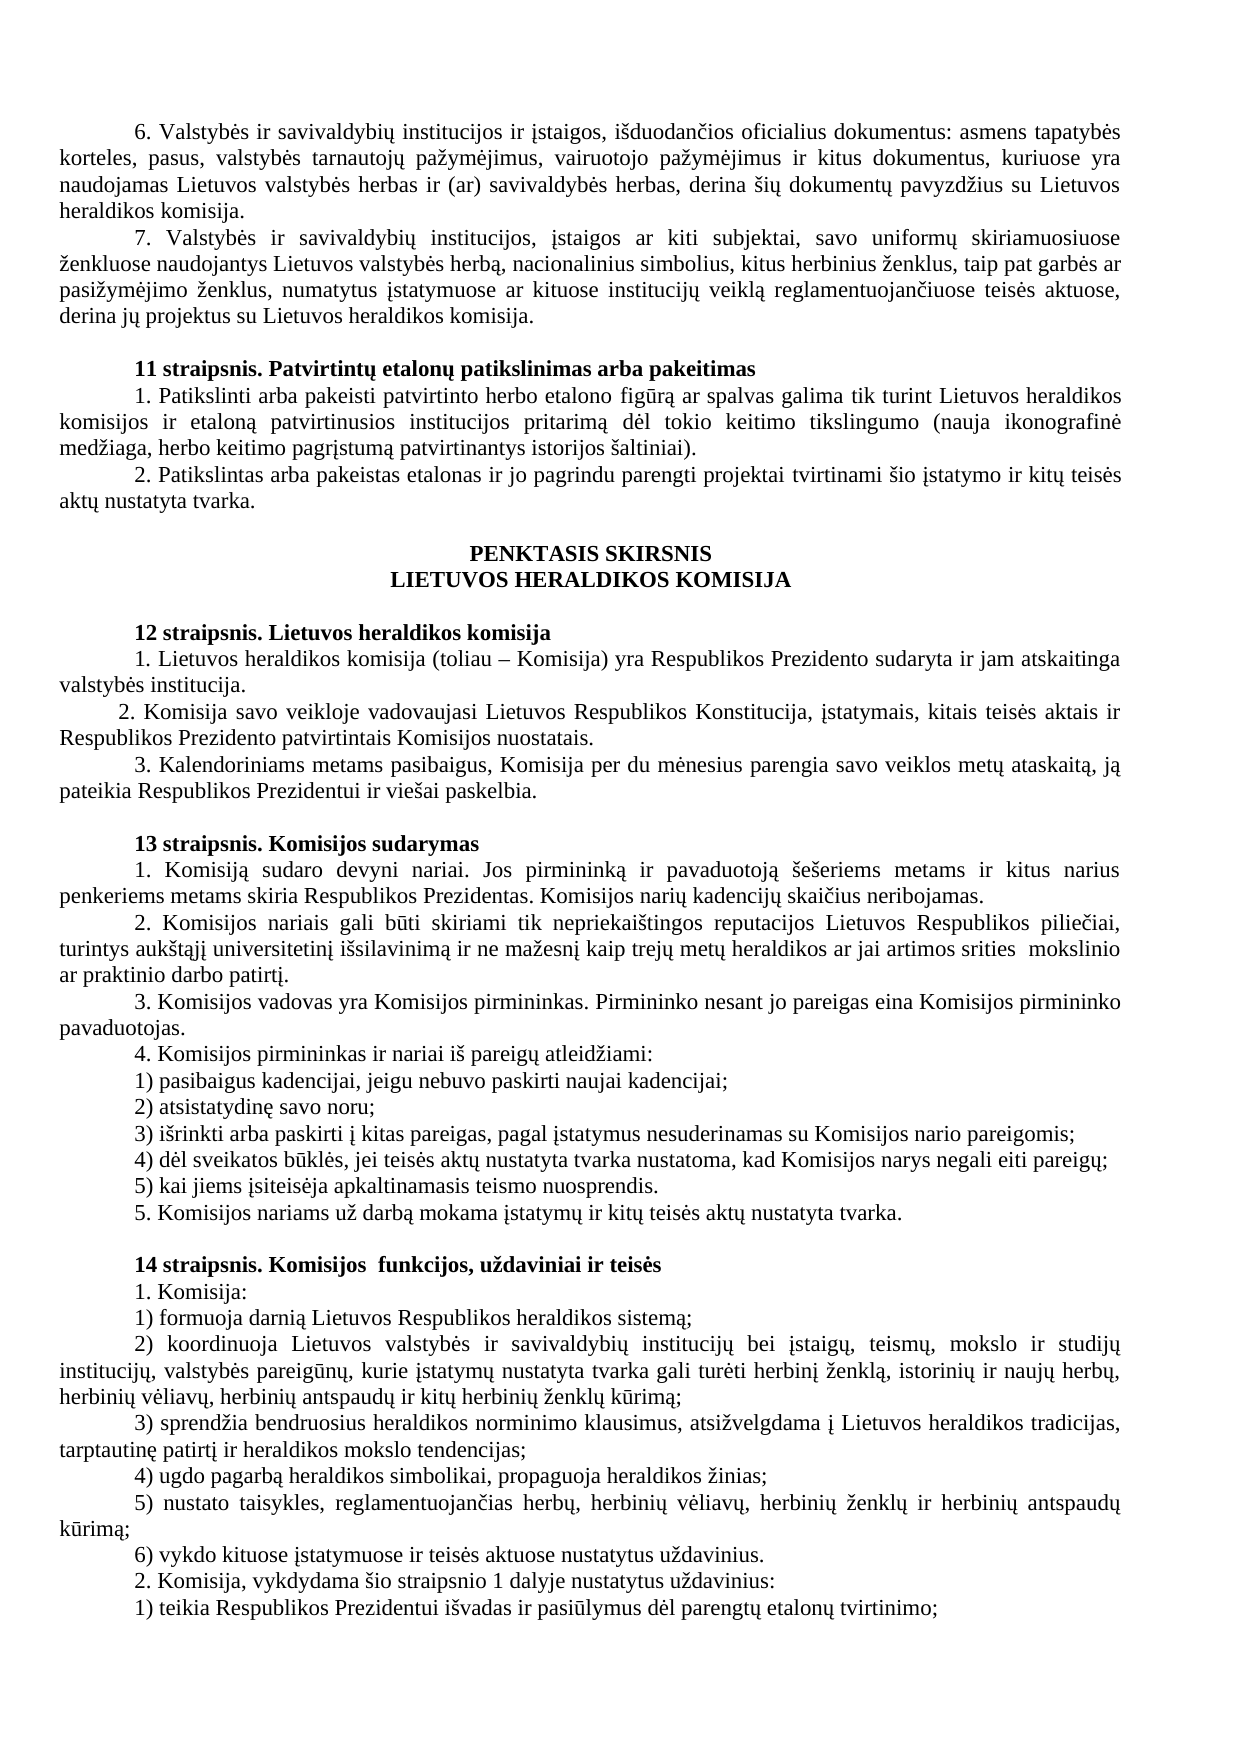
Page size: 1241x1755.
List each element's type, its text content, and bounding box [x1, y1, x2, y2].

text 1. Patikslinti arba pakeisti patvirtinto herbo etalono figūrą ar spalvas galima tik turint Lietuvos heraldikos komisijos ir etaloną patvirtinusios institucijos pritarimą dėl tokio keitimo tikslingumo (nauja ikonografinė medžiaga, herbo keitimo pagrįstumą patvirtinantys istorijos šaltiniai). [59, 382, 1122, 461]
text LIETUVOS HERALDIKOS KOMISIJA [59, 566, 1122, 592]
text 1) pasibaigus kadencijai, jeigu nebuvo paskirti naujai kadencijai; [59, 1067, 1122, 1093]
text 3. Komisijos vadovas yra Komisijos pirmininkas. Pirmininko nesant jo pareigas eina Komisijos pirmininko pavaduotojas. [59, 988, 1122, 1041]
text 5) kai jiems įsiteisėja apkaltinamasis teismo nuosprendis. [59, 1172, 1122, 1199]
text 3) išrinkti arba paskirti į kitas pareigas, pagal įstatymus nesuderinamas su Komisijos nario pareigomis; [59, 1119, 1122, 1146]
text 2) atsistatydinę savo noru; [59, 1093, 1122, 1119]
text 1) teikia Respublikos Prezidentui išvadas ir pasiūlymus dėl parengtų etalonų tvirtinimo; [59, 1594, 1122, 1620]
text 1. Komisiją sudaro devyni nariai. Jos pirmininką ir pavaduotoją šešeriems metams ir kitus narius penkeriems metams skiria Respublikos Prezidentas. Komisijos narių kadencijų skaičius neribojamas. [59, 856, 1122, 909]
text 2) koordinuoja Lietuvos valstybės ir savivaldybių institucijų bei įstaigų, teismų, mokslo ir studijų institucijų, valstybės pareigūnų, kurie įstatymų nustatyta tvarka gali turėti herbinį ženklą, istorinių ir naujų herbų, herbinių vėliavų, herbinių antspaudų ir kitų herbinių ženklų kūrimą; [59, 1330, 1122, 1409]
text 1. Lietuvos heraldikos komisija (toliau – Komisija) yra Respublikos Prezidento sudaryta ir jam atskaitinga valstybės institucija. [59, 645, 1122, 698]
text 12 straipsnis. Lietuvos heraldikos komisija [59, 619, 1122, 645]
text 4) dėl sveikatos būklės, jei teisės aktų nustatyta tvarka nustatoma, kad Komisijos narys negali eiti pareigų; [59, 1146, 1122, 1172]
text 3) sprendžia bendruosius heraldikos norminimo klausimus, atsižvelgdama į Lietuvos heraldikos tradicijas, tarptautinę patirtį ir heraldikos mokslo tendencijas; [59, 1409, 1122, 1462]
text 2. Komisija savo veikloje vadovaujasi Lietuvos Respublikos Konstitucija, įstatymais, kitais teisės aktais ir Respublikos Prezidento patvirtintais Komisijos nuostatais. [59, 698, 1122, 751]
text 2. Komisijos nariais gali būti skiriami tik nepriekaištingos reputacijos Lietuvos Respublikos piliečiai, turintys aukštąjį universitetinį išsilavinimą ir ne mažesnį kaip trejų metų heraldikos ar jai artimos srities mokslinio ar praktinio darbo patirtį. [59, 909, 1122, 988]
text 5. Komisijos nariams už darbą mokama įstatymų ir kitų teisės aktų nustatyta tvarka. [59, 1199, 1122, 1225]
text 3. Kalendoriniams metams pasibaigus, Komisija per du mėnesius parengia savo veiklos metų ataskaitą, ją pateikia Respublikos Prezidentui ir viešai paskelbia. [59, 751, 1122, 803]
text 7. Valstybės ir savivaldybių institucijos, įstaigos ar kiti subjektai, savo uniformų skiriamuosiuose ženkluose naudojantys Lietuvos valstybės herbą, nacionalinius simbolius, kitus herbinius ženklus, taip pat garbės ar pasižymėjimo ženklus, numatytus įstatymuose ar kituose institucijų veiklą reglamentuojančiuose teisės aktuose, derina jų projektus su Lietuvos heraldikos komisija. [59, 223, 1122, 329]
text 2. Komisija, vykdydama šio straipsnio 1 dalyje nustatytus uždavinius: [59, 1568, 1122, 1594]
text 4) ugdo pagarbą heraldikos simbolikai, propaguoja heraldikos žinias; [59, 1462, 1122, 1488]
text 6. Valstybės ir savivaldybių institucijos ir įstaigos, išduodančios oficialius dokumentus: asmens tapatybės korteles, pasus, valstybės tarnautojų pažymėjimus, vairuotojo pažymėjimus ir kitus dokumentus, kuriuose yra naudojamas Lietuvos valstybės herbas ir (ar) savivaldybės herbas, derina šių dokumentų pavyzdžius su Lietuvos heraldikos komisija. [59, 118, 1122, 223]
text 4. Komisijos pirmininkas ir nariai iš pareigų atleidžiami: [59, 1041, 1122, 1067]
text 1) formuoja darnią Lietuvos Respublikos heraldikos sistemą; [59, 1304, 1122, 1330]
text 5) nustato taisykles, reglamentuojančias herbų, herbinių vėliavų, herbinių ženklų ir herbinių antspaudų kūrimą; [59, 1488, 1122, 1541]
text 11 straipsnis. Patvirtintų etalonų patikslinimas arba pakeitimas [59, 355, 1122, 382]
text 6) vykdo kituose įstatymuose ir teisės aktuose nustatytus uždavinius. [59, 1541, 1122, 1568]
text 2. Patikslintas arba pakeistas etalonas ir jo pagrindu parengti projektai tvirtinami šio įstatymo ir kitų teisės aktų nustatyta tvarka. [59, 461, 1122, 513]
subtitle PENKTASIS SKIRSNIS [59, 540, 1122, 566]
text 1. Komisija: [59, 1278, 1122, 1304]
text 14 straipsnis. Komisijos funkcijos, uždaviniai ir teisės [59, 1251, 1122, 1278]
text 13 straipsnis. Komisijos sudarymas [59, 830, 1122, 856]
